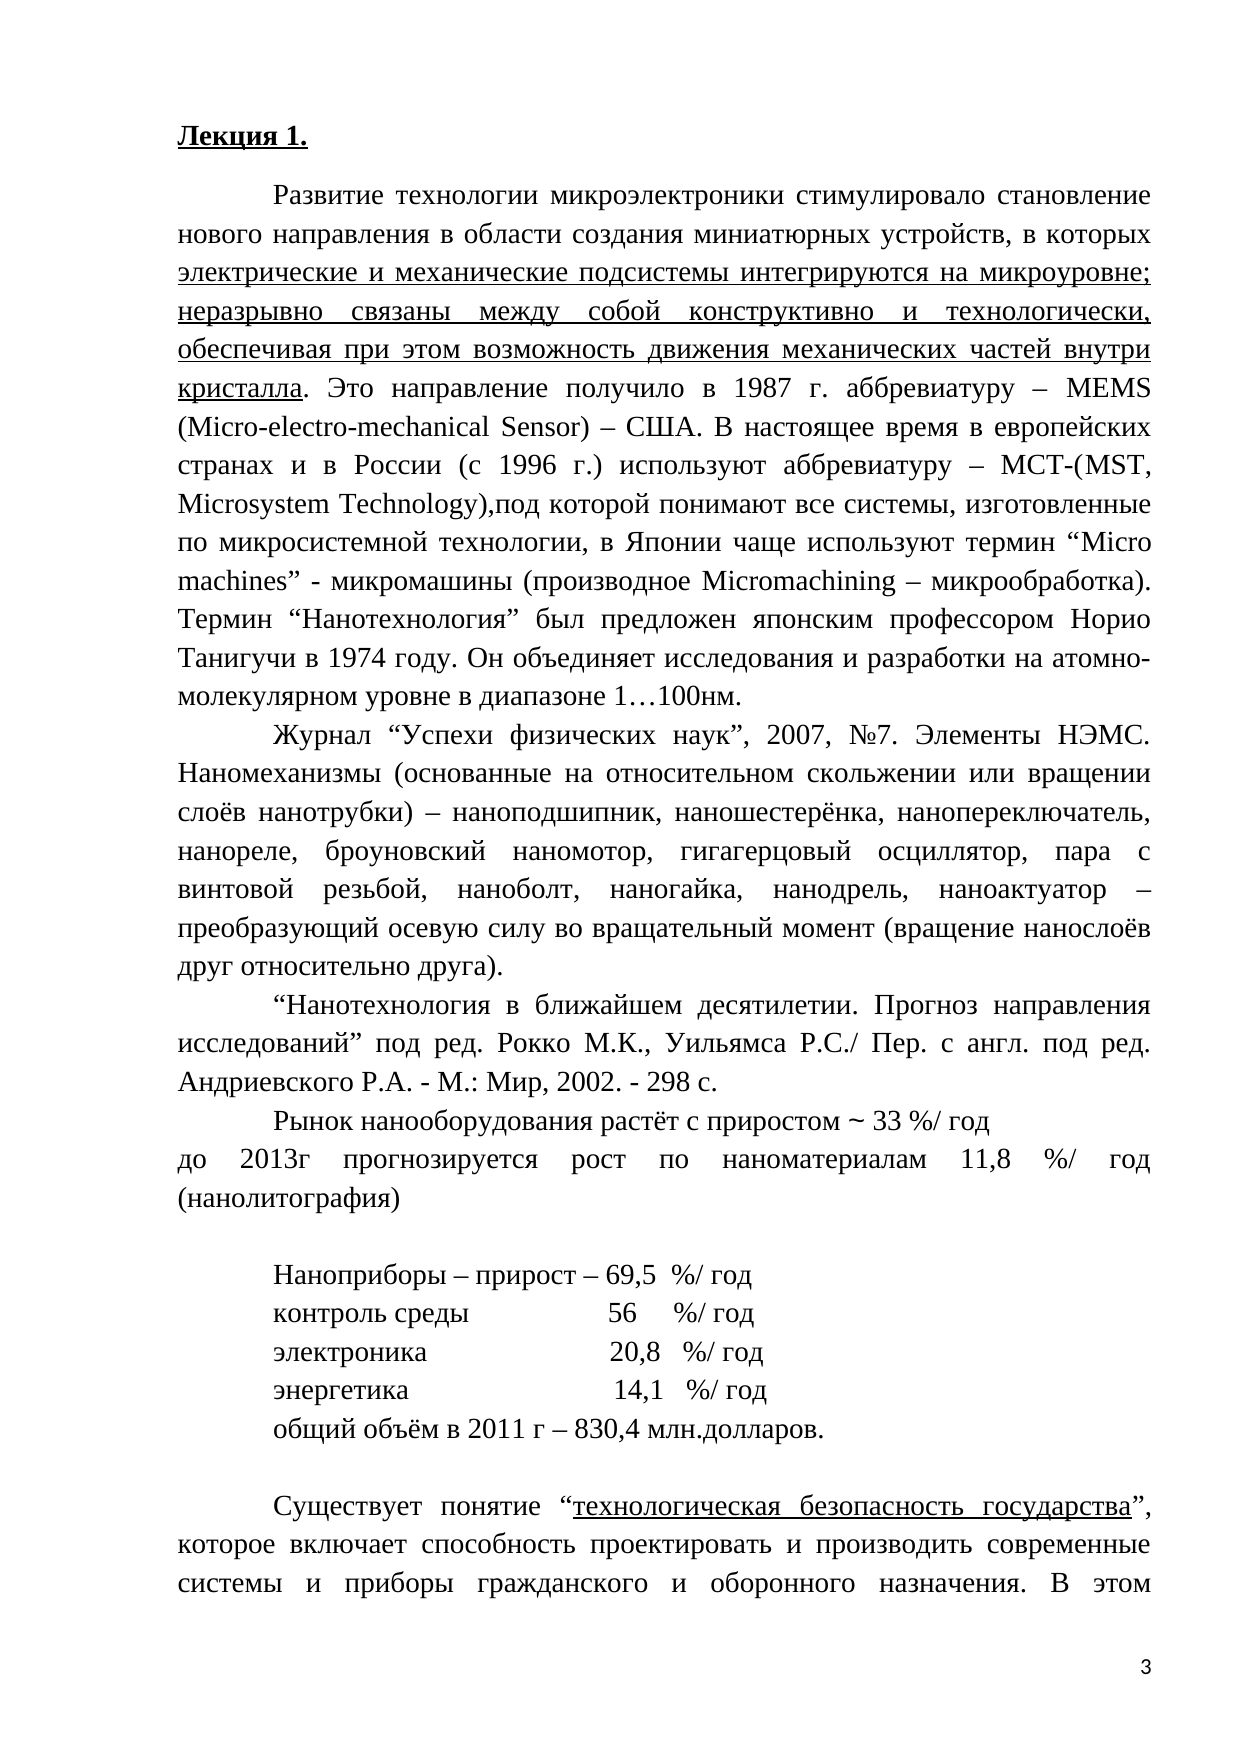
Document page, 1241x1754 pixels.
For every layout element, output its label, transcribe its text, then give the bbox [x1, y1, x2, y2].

text общий объём в 2011 г – 830,4 млн.долларов. [177, 1411, 1152, 1444]
text электроника 20,8 %/ год [177, 1334, 1152, 1367]
text Рынок нанооборудования растёт с приростом ~ 33 %/ год [177, 1102, 1152, 1136]
text энергетика 14,1 %/ год [177, 1372, 1152, 1406]
text Существует понятие “технологическая безопасность государства”, которое включает способность проектировать и производить современные системы и приборы гражданского и оборонного назначения. В этом [177, 1488, 1152, 1599]
text Журнал “Успехи физических наук”, 2007, №7. Элементы НЭМС. Наномеханизмы (основанные на относительном скольжении или вращении слоёв нанотрубки) – наноподшипник, наношестерёнка, нанопереключатель, нанореле, броуновский наномотор, гигагерцовый осциллятор, пара с винтовой резьбой, наноболт, наногайка, нанодрель, наноактуатор – преобразующий осевую силу во вращательный момент (вращение нанослоёв друг относительно друга). [177, 717, 1152, 982]
text Наноприборы – прирост – 69,5 %/ год [177, 1257, 1152, 1290]
text Развитие технологии микроэлектроники стимулировало становление нового направления в области создания миниатюрных устройств, в которых электрические и механические подсистемы интегрируются на микроуровне; неразрывно связаны между собой конструктивно и технологически, обеспечивая при этом возможность движения механических частей внутри кристалла. Это направление получило в 1987 г. аббревиатуру – MEMS (Micro-electro-mechanical Sensor) – США. В настоящее время в европейских странах и в России (с 1996 г.) используют аббревиатуру – МСТ-(MST, Microsystem Technology),под которой понимают все системы, изготовленные по микросистемной технологии, в Японии чаще используют термин “Micro machines” - микромашины (производное Micromachining – микрообработка). Термин “Нанотехнология” был предложен японским профессором Норио Танигучи в 1974 году. Он объединяет исследования и разработки на атомно-молекулярном уровне в диапазоне 1…100нм. [177, 177, 1152, 712]
text до 2013г прогнозируется рост по наноматериалам 11,8 %/ год (нанолитография) [177, 1141, 1152, 1213]
text Лекция 1. [177, 118, 1152, 152]
text контроль среды 56 %/ год [177, 1295, 1152, 1329]
text “Нанотехнология в ближайшем десятилетии. Прогноз направления исследований” под ред. Рокко М.К., Уильямса Р.С./ Пер. с англ. под ред. Андриевского Р.А. - М.: Мир, 2002. - 298 с. [177, 987, 1152, 1097]
